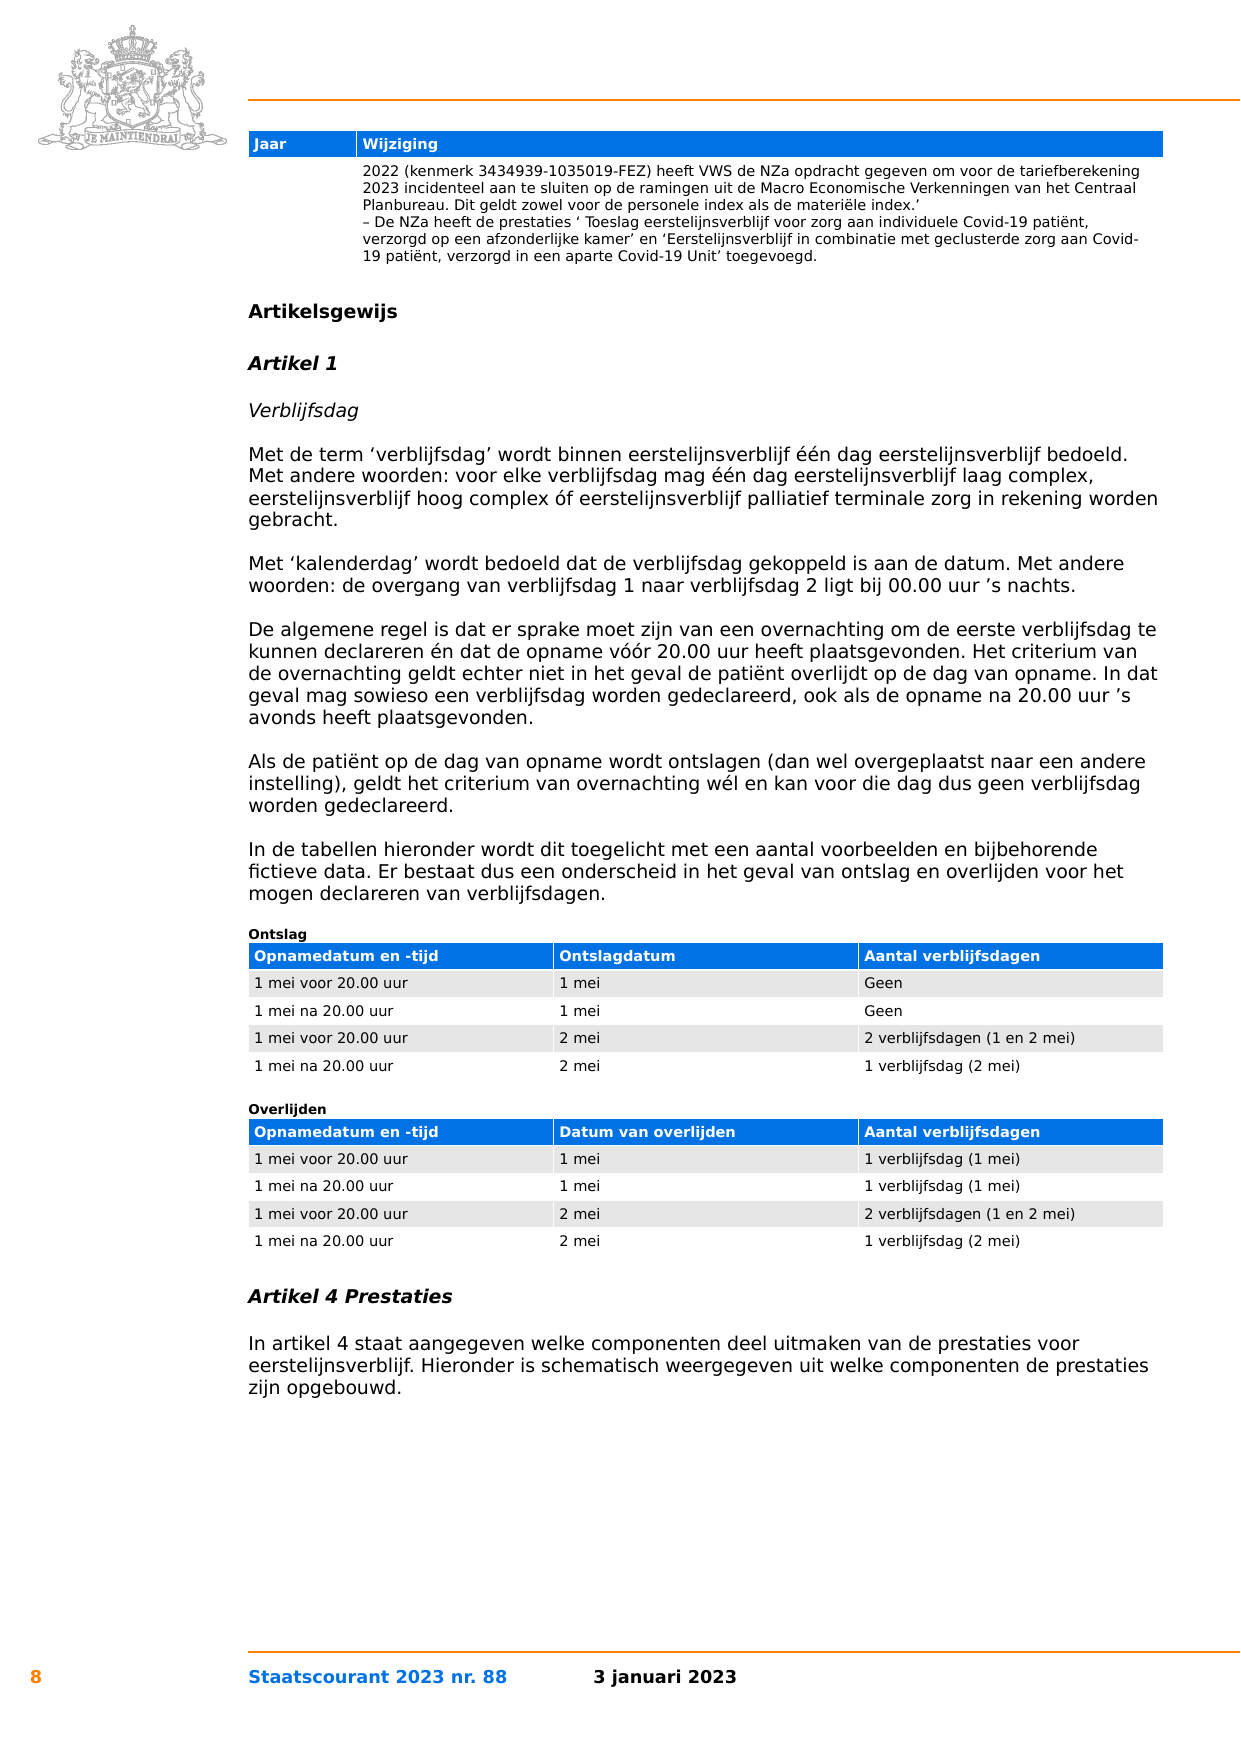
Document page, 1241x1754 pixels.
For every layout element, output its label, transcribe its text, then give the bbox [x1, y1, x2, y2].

table_cell 1 verblijfsdag (2 mei) [859, 1229, 1163, 1255]
text In de tabellen hieronder wordt dit toegelicht met een aantal voorbeelden en bijbehorende fictieve data. Er bestaat dus een onderscheid in het geval van ontslag en overlijden voor het mogen declareren van verblijfsdagen. [248, 839, 1163, 904]
table_cell Aantal verblijfsdagen [859, 1119, 1163, 1145]
text Met de term ‘verblijfsdag’ wordt binnen eerstelijnsverblijf één dag eerstelijnsverblijf bedoeld. Met andere woorden: voor elke verblijfsdag mag één dag eerstelijnsverblijf laag complex, eerstelijnsverblijf hoog complex óf eerstelijnsverblijf palliatief terminale zorg in rekening worden gebracht. [248, 443, 1163, 531]
table_cell 1 mei voor 20.00 uur [249, 1201, 553, 1227]
text Met ‘kalenderdag’ wordt bedoeld dat de verblijfsdag gekoppeld is aan de datum. Met andere woorden: de overgang van verblijfsdag 1 naar verblijfsdag 2 ligt bij 00.00 uur ’s nachts. [248, 553, 1163, 597]
table_cell Aantal verblijfsdagen [859, 943, 1163, 969]
table_header Jaar [249, 131, 356, 157]
table_cell 2 mei [554, 1053, 858, 1079]
table_cell 1 verblijfsdag (1 mei) [859, 1174, 1163, 1200]
subtitle Artikel 4 Prestaties [248, 1286, 1163, 1308]
table_header Ontslag [248, 926, 1163, 942]
picture [38, 25, 227, 150]
table_cell 1 mei voor 20.00 uur [249, 1025, 553, 1052]
table_cell 1 mei na 20.00 uur [249, 998, 553, 1024]
table_cell 1 mei [554, 1146, 858, 1173]
subtitle Verblijfsdag [248, 399, 1163, 422]
table_cell 1 mei na 20.00 uur [249, 1053, 553, 1079]
table_cell 1 mei voor 20.00 uur [249, 1146, 553, 1173]
table_cell 2 verblijfsdagen (1 en 2 mei) [859, 1025, 1163, 1052]
table_cell 2 verblijfsdagen (1 en 2 mei) [859, 1201, 1163, 1227]
subtitle Artikelsgewijs [248, 301, 1163, 323]
subtitle Artikel 1 [248, 353, 1163, 374]
table_cell Ontslagdatum [554, 943, 858, 969]
table_cell 2 mei [554, 1025, 858, 1052]
text In artikel 4 staat aangegeven welke componenten deel uitmaken van de prestaties voor eerstelijnsverblijf. Hieronder is schematisch weergegeven uit welke componenten de prestaties zijn opgebouwd. [248, 1333, 1163, 1399]
table_cell 1 mei [554, 1174, 858, 1200]
table_cell [249, 158, 356, 269]
table_cell Geen [859, 971, 1163, 997]
table_cell 2022 (kenmerk 3434939-1035019-FEZ) heeft VWS de NZa opdracht gegeven om voor de tariefberekening 2023 incidenteel aan te sluiten op de ramingen uit de Macro Economische Verkenningen van het Centraal Planbureau. Dit geldt zowel voor de personele index als de materiële index.’ – De NZa heeft de prestaties ‘ Toeslag eerstelijnsverblijf voor zorg aan individuele Covid-19 patiënt, verzorgd op een afzonderlijke kamer’ en ‘Eerstelijnsverblijf in combinatie met geclusterde zorg aan Covid-19 patiënt, verzorgd in een aparte Covid-19 Unit’ toegevoegd. [357, 158, 1163, 269]
table_cell 1 verblijfsdag (1 mei) [859, 1146, 1163, 1173]
table_cell 1 mei na 20.00 uur [249, 1229, 553, 1255]
table_cell Opnamedatum en -tijd [249, 1119, 553, 1145]
table_cell 1 verblijfsdag (2 mei) [859, 1053, 1163, 1079]
table_header Wijziging [357, 131, 1163, 157]
table_cell Datum van overlijden [554, 1119, 858, 1145]
table_cell Geen [859, 998, 1163, 1024]
table_cell Opnamedatum en -tijd [249, 943, 553, 969]
table_cell 1 mei [554, 971, 858, 997]
table_cell 1 mei voor 20.00 uur [249, 971, 553, 997]
table_header Overlijden [248, 1102, 1163, 1118]
table_cell 2 mei [554, 1201, 858, 1227]
table_cell 1 mei na 20.00 uur [249, 1174, 553, 1200]
text De algemene regel is dat er sprake moet zijn van een overnachting om de eerste verblijfsdag te kunnen declareren én dat de opname vóór 20.00 uur heeft plaatsgevonden. Het criterium van de overnachting geldt echter niet in het geval de patiënt overlijdt op de dag van opname. In dat geval mag sowieso een verblijfsdag worden gedeclareerd, ook als de opname na 20.00 uur ’s avonds heeft plaatsgevonden. [248, 619, 1163, 729]
table_cell 1 mei [554, 998, 858, 1024]
table_cell 2 mei [554, 1229, 858, 1255]
text Als de patiënt op de dag van opname wordt ontslagen (dan wel overgeplaatst naar een andere instelling), geldt het criterium van overnachting wél en kan voor die dag dus geen verblijfsdag worden gedeclareerd. [248, 751, 1163, 817]
